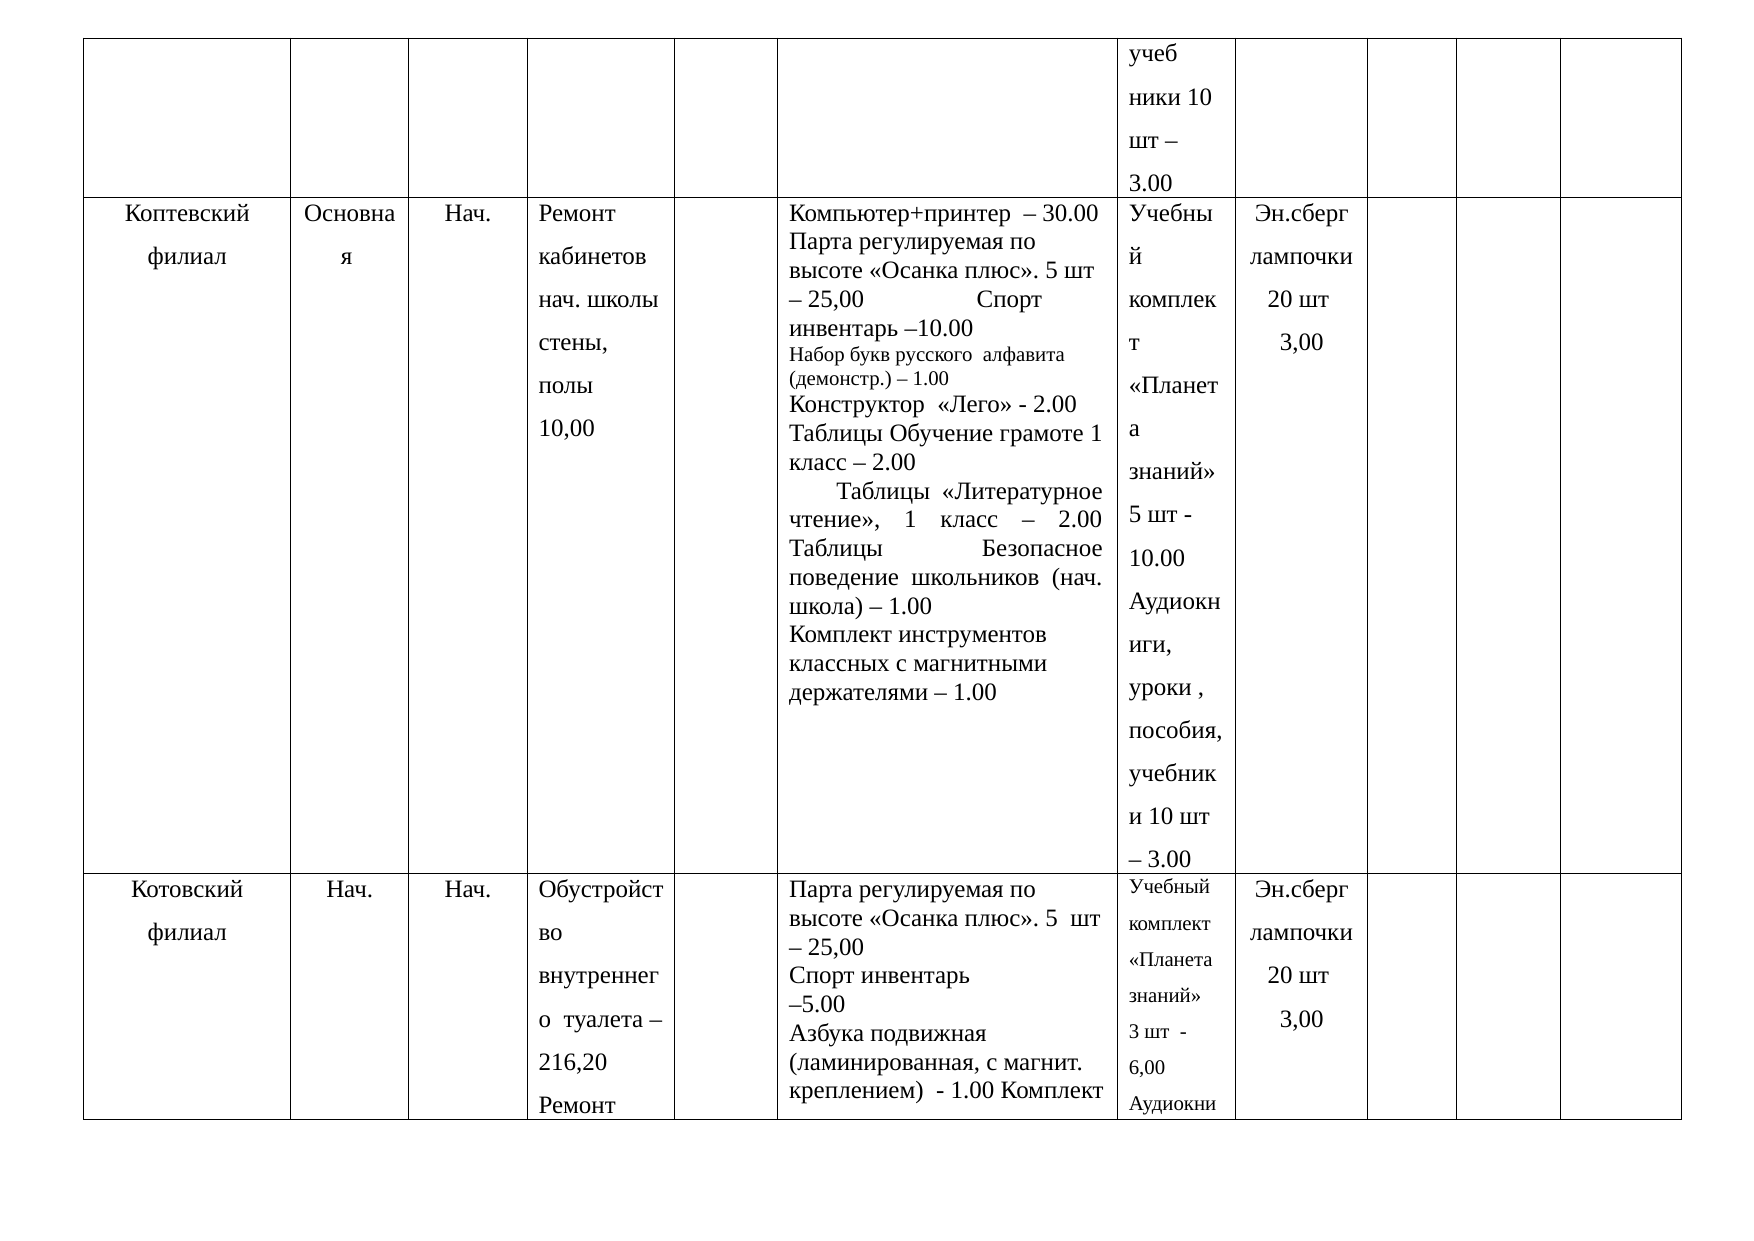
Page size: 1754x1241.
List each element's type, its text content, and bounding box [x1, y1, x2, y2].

table_cell [528, 39, 674, 197]
table_cell [1368, 198, 1456, 873]
table_cell Нач. [291, 874, 408, 1119]
table_cell [291, 39, 408, 197]
table_cell Основная [291, 198, 408, 873]
table_cell [1368, 39, 1456, 197]
table_cell [1561, 198, 1681, 873]
table_cell Компьютер+принтер – 30.00 Парта регулируемая по высоте «Осанка плюс». 5 шт – 25,00 Спорт инвентарь –10.00 Набор букв русского алфавита (демонстр.) – 1.00 Конструктор «Лего» - 2.00 Таблицы Обучение грамоте 1 класс – 2.00 Таблицы «Литературное чтение», 1 класс – 2.00 Таблицы Безопасное поведение школьников (нач. школа) – 1.00 Комплект инструментов классных с магнитными держателями – 1.00 [778, 198, 1117, 873]
table_cell [409, 39, 527, 197]
table_cell Нач. [409, 198, 527, 873]
table_cell [778, 39, 1117, 197]
table_cell учеб ники 10 шт – 3.00 [1118, 39, 1235, 197]
table_cell Учебный комплект «Планета знаний» 3 шт - 6,00 Аудиокни [1118, 874, 1235, 1119]
table_cell [84, 39, 290, 197]
table_cell [675, 39, 777, 197]
table_cell Учебный комплект «Планета знаний» 5 шт - 10.00 Аудиокниги, уроки , пособия, учебники 10 шт – 3.00 [1118, 198, 1235, 873]
table_cell [1236, 39, 1367, 197]
table_cell [675, 198, 777, 873]
table_cell [675, 874, 777, 1119]
table_cell [1368, 874, 1456, 1119]
table_cell [1457, 874, 1560, 1119]
table_cell Эн.сберг лампочки 20 шт 3,00 [1236, 874, 1367, 1119]
table_cell Коптевский филиал [84, 198, 290, 873]
table_cell [1457, 39, 1560, 197]
table_cell Ремонт кабинетов нач. школы стены, полы 10,00 [528, 198, 674, 873]
table_cell Парта регулируемая по высоте «Осанка плюс». 5 шт – 25,00 Спорт инвентарь –5.00 Азбука подвижная (ламинированная, с магнит. креплением) - 1.00 Комплект [778, 874, 1117, 1119]
table_cell Эн.сберг лампочки 20 шт 3,00 [1236, 198, 1367, 873]
table_cell Обустройство внутреннего туалета – 216,20 Ремонт [528, 874, 674, 1119]
table_cell [1561, 39, 1681, 197]
table_cell [1561, 874, 1681, 1119]
table_cell [1457, 198, 1560, 873]
table_cell Нач. [409, 874, 527, 1119]
table_cell Котовский филиал [84, 874, 290, 1119]
